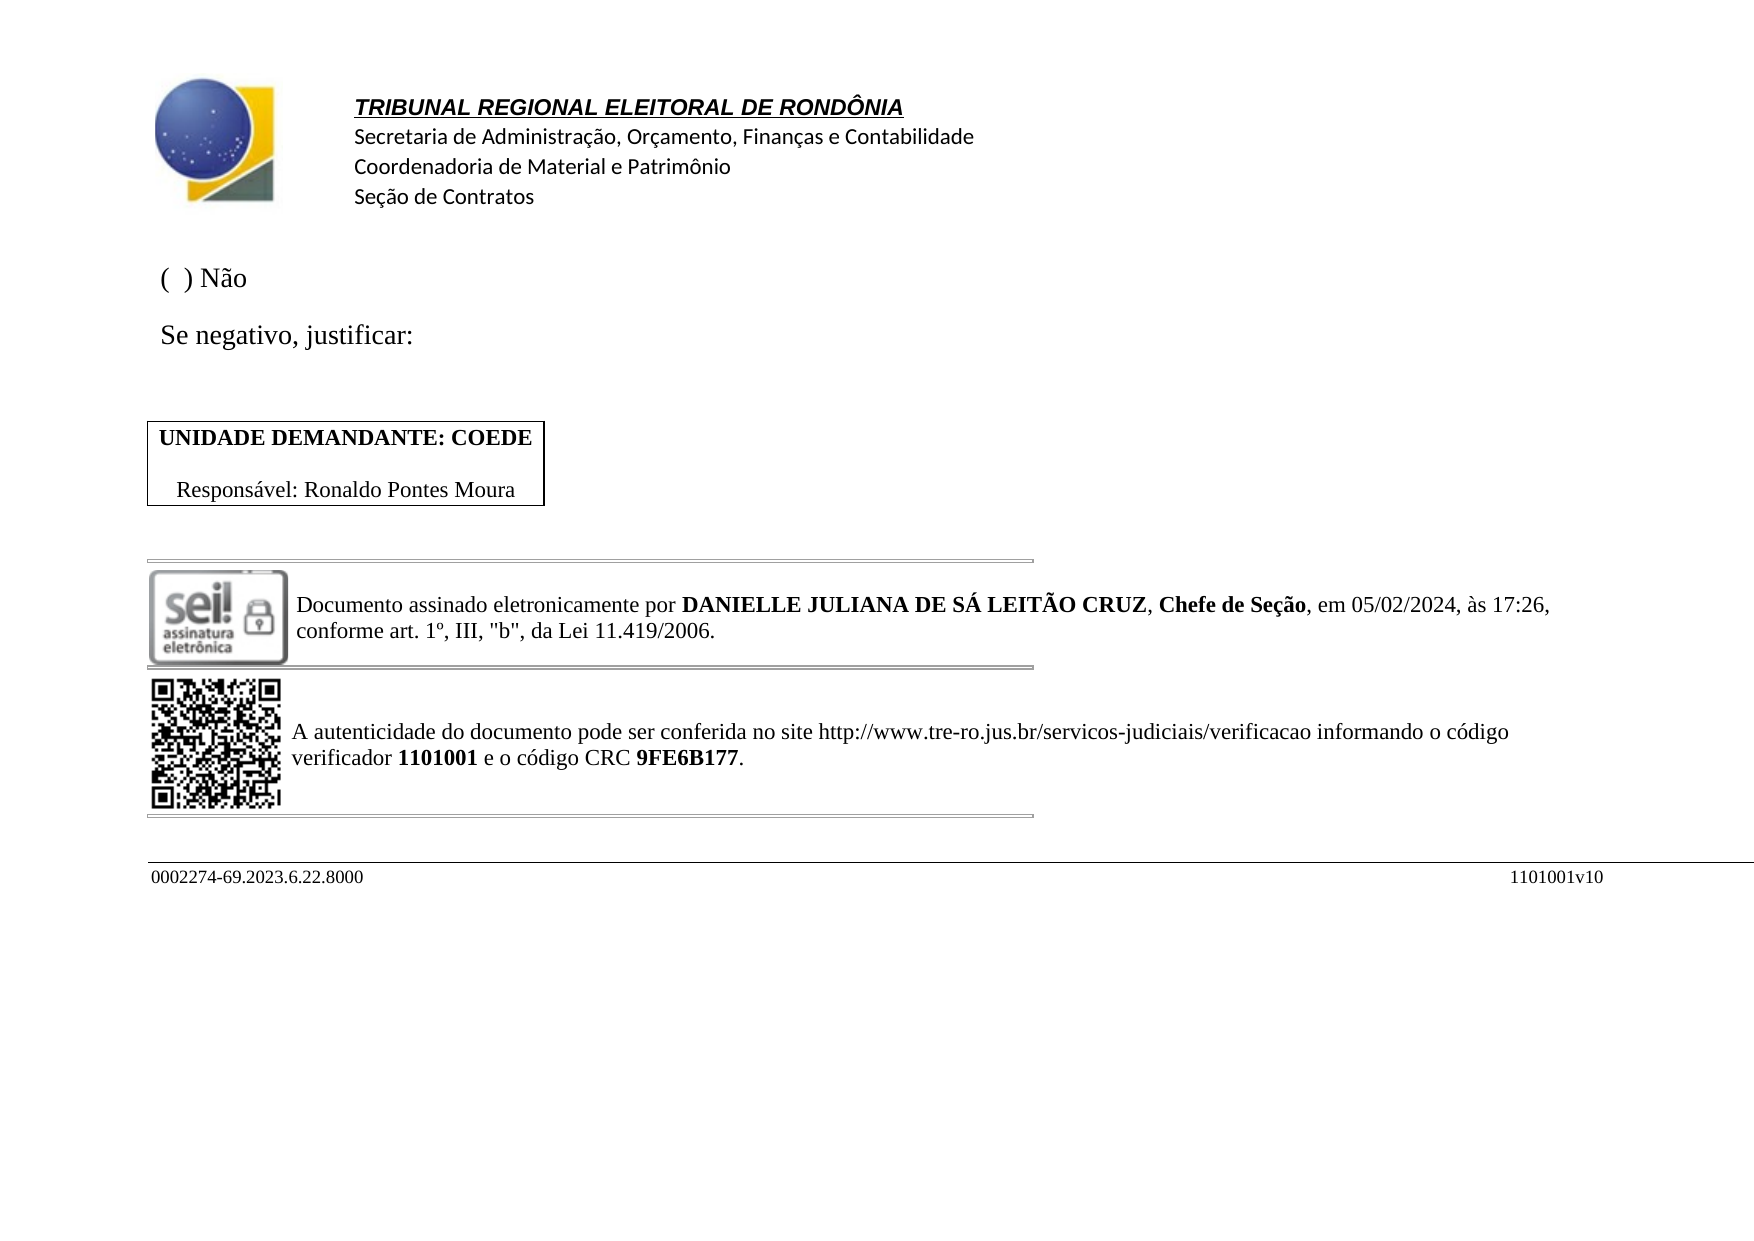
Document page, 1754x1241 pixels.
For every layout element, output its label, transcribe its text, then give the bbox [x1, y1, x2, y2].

table_header 1101001v10 [877, 863, 1606, 891]
table_header [148, 675, 290, 813]
table_header A autenticidade do documento pode ser conferida no site http://www.tre-ro.jus.br/servicos-judiciais/verificacao informando o código verificador 1101001 e o código CRC 9FE6B177. [290, 675, 1616, 813]
text ( ) Não [160, 261, 1594, 293]
table_header 0002274-69.2023.6.22.8000 [148, 863, 877, 891]
text Se negativo, justificar: [160, 318, 1594, 351]
table_header [148, 569, 294, 665]
table_header UNIDADE DEMANDANTE: COEDE Responsável: Ronaldo Pontes Moura [148, 422, 543, 504]
table_header Documento assinado eletronicamente por DANIELLE JULIANA DE SÁ LEITÃO CRUZ, Chefe de Seção, em 05/02/2024, às 17:26, conforme art. 1º, III, "b", da Lei 11.419/2006. [295, 569, 1616, 666]
